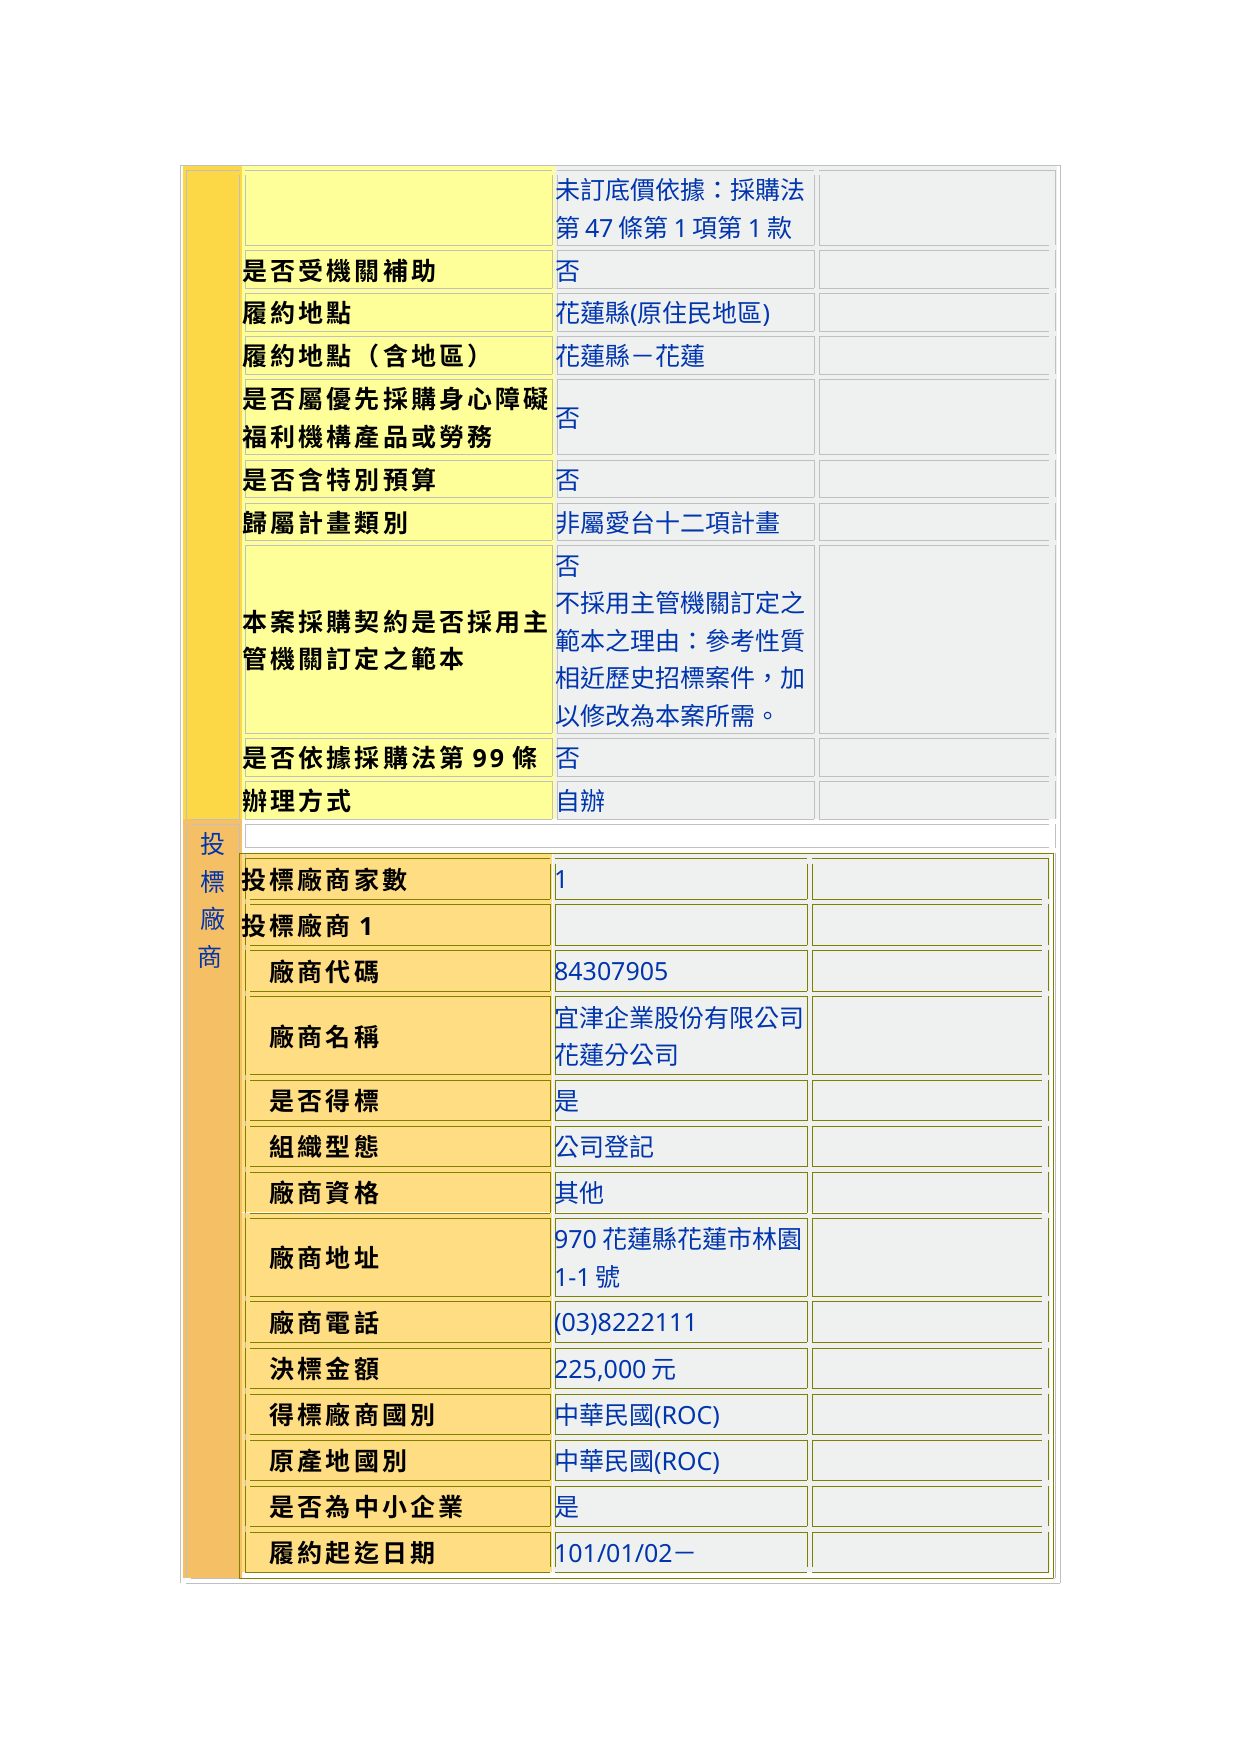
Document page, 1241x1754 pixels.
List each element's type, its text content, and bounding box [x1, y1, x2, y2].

table_cell [817, 331, 1057, 374]
table_cell [553, 899, 810, 945]
table_cell 投標廠商1 [246, 899, 552, 945]
table_cell [817, 776, 1057, 819]
table_cell [817, 819, 1057, 847]
table_cell [183, 166, 242, 819]
table_cell 否 [555, 733, 817, 776]
table_cell 履約地點 [242, 288, 555, 331]
table_cell 辦理方式 [242, 776, 555, 819]
table_cell [817, 540, 1057, 733]
table_cell [810, 1296, 1050, 1342]
table_cell 否 [555, 454, 817, 497]
table_cell [817, 733, 1057, 776]
table_cell 否 [555, 245, 817, 288]
table_cell 花蓮縣－花蓮 [555, 331, 817, 374]
table_header 1 [553, 854, 810, 899]
table_cell 是 [553, 1480, 810, 1526]
table_cell [810, 1342, 1050, 1388]
table_cell 宜津企業股份有限公司花蓮分公司 [553, 991, 810, 1074]
table_cell 組織型態 [246, 1120, 552, 1166]
table_cell [242, 847, 1057, 1578]
table_cell [242, 166, 555, 245]
table_cell (03)8222111 [553, 1296, 810, 1342]
table_cell 否 不採用主管機關訂定之範本之理由：參考性質相近歷史招標案件，加以修改為本案所需。 [555, 540, 817, 733]
table_cell 中華民國(ROC) [553, 1388, 810, 1434]
table_cell [810, 945, 1050, 991]
table_cell [810, 1434, 1050, 1480]
table_cell [556, 905, 807, 945]
table_cell [817, 374, 1057, 454]
table_cell 是否為中小企業 [246, 1480, 552, 1526]
table_cell 廠商電話 [246, 1296, 552, 1342]
table_cell 是否受機關補助 [242, 245, 555, 288]
table_header 投標廠商家數 [246, 854, 552, 899]
table_cell 廠商資格 [246, 1166, 552, 1212]
table_cell 花蓮縣(原住民地區) [555, 288, 817, 331]
table_cell 970花蓮縣花蓮市林園1-1號 [553, 1213, 810, 1296]
table_cell 原產地國別 [246, 1434, 552, 1480]
table_cell 其他 [553, 1166, 810, 1212]
table_cell [246, 825, 555, 847]
table_cell 是否得標 [246, 1074, 552, 1120]
table_cell [817, 454, 1057, 497]
table_cell [817, 245, 1057, 288]
table_cell 廠商名稱 [246, 991, 552, 1074]
table_cell 廠商地址 [246, 1213, 552, 1296]
table_cell 84307905 [553, 945, 810, 991]
table_cell [242, 819, 555, 847]
table_cell 是否依據採購法第99條 [242, 733, 555, 776]
table_cell 公司登記 [553, 1120, 810, 1166]
table_cell [817, 288, 1057, 331]
table_cell 非屬愛台十二項計畫 [555, 497, 817, 540]
table_cell [810, 1388, 1050, 1434]
table_cell 歸屬計畫類別 [242, 497, 555, 540]
table_cell 101/01/02－ [553, 1526, 810, 1572]
table_cell 得標廠商國別 [246, 1388, 552, 1434]
table_cell 225,000元 [553, 1342, 810, 1388]
table_header [810, 854, 1050, 899]
table_cell 廠商代碼 [246, 945, 552, 991]
table_cell [810, 991, 1050, 1074]
table_cell [810, 1526, 1050, 1572]
table_cell 本案採購契約是否採用主管機關訂定之範本 [242, 540, 555, 733]
table_cell [555, 819, 817, 824]
table_cell [555, 825, 817, 847]
table_cell 中華民國(ROC) [553, 1434, 810, 1480]
table_cell 投 標 廠 商 [183, 819, 242, 1578]
table_cell 自辦 [555, 776, 817, 819]
table_cell [810, 899, 1050, 945]
table_cell [817, 497, 1057, 540]
table_cell 是 [553, 1074, 810, 1120]
table_cell 否 [555, 374, 817, 454]
table_cell [810, 1074, 1050, 1120]
table_cell [810, 1120, 1050, 1166]
table_cell [817, 166, 1057, 245]
table_cell 履約地點（含地區） [242, 331, 555, 374]
table_cell [242, 854, 1053, 1578]
table_cell [810, 1166, 1050, 1212]
table_cell 履約起迄日期 [246, 1526, 552, 1572]
table_cell [810, 1213, 1050, 1296]
table_cell 未訂底價依據：採購法第47條第1項第1款 [555, 166, 817, 245]
table_cell 是否屬優先採購身心障礙福利機構產品或勞務 [242, 374, 555, 454]
table_cell [810, 1480, 1050, 1526]
table_cell 是否含特別預算 [242, 454, 555, 497]
table_cell 決標金額 [246, 1342, 552, 1388]
